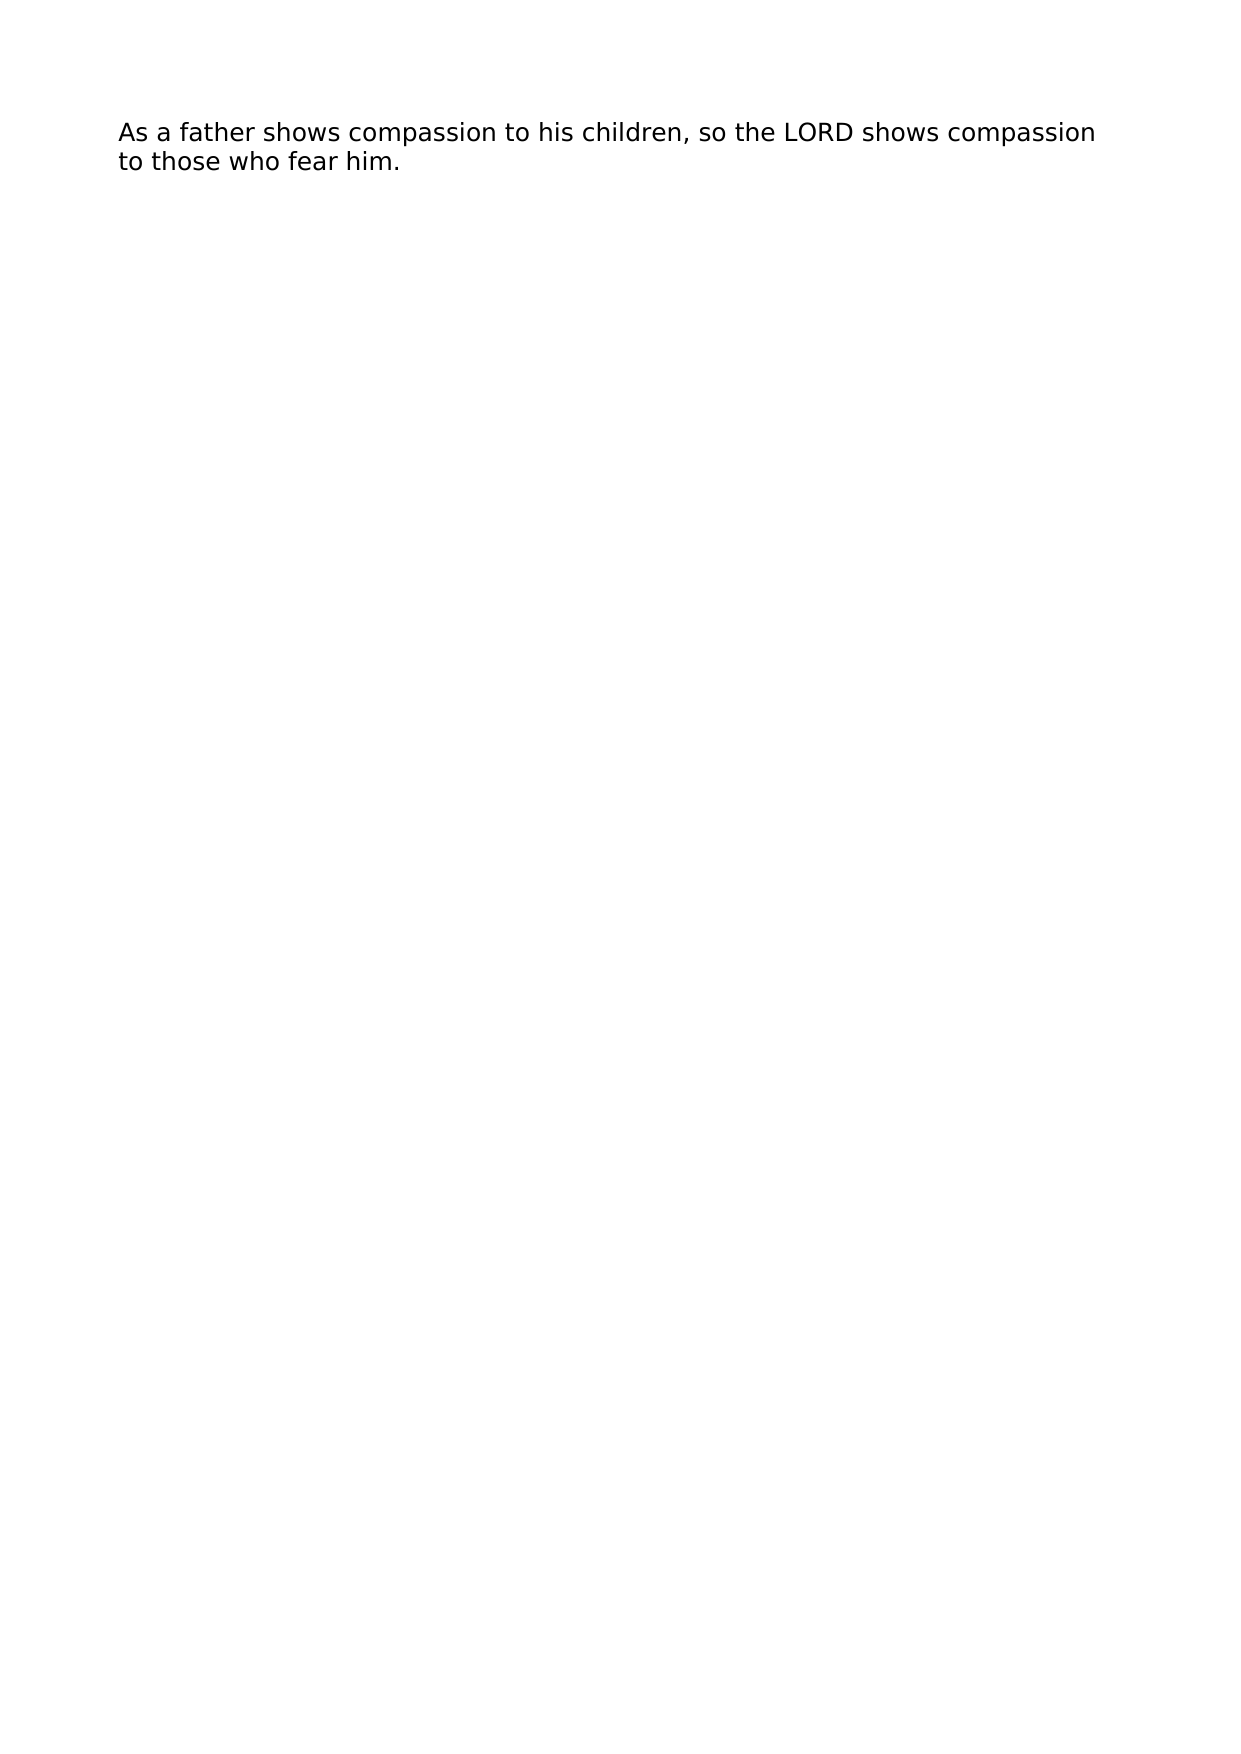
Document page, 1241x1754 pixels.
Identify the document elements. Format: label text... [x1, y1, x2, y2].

text As a father shows compassion to his children, so the LORD shows compassion to those who fear him. [118, 118, 1122, 176]
